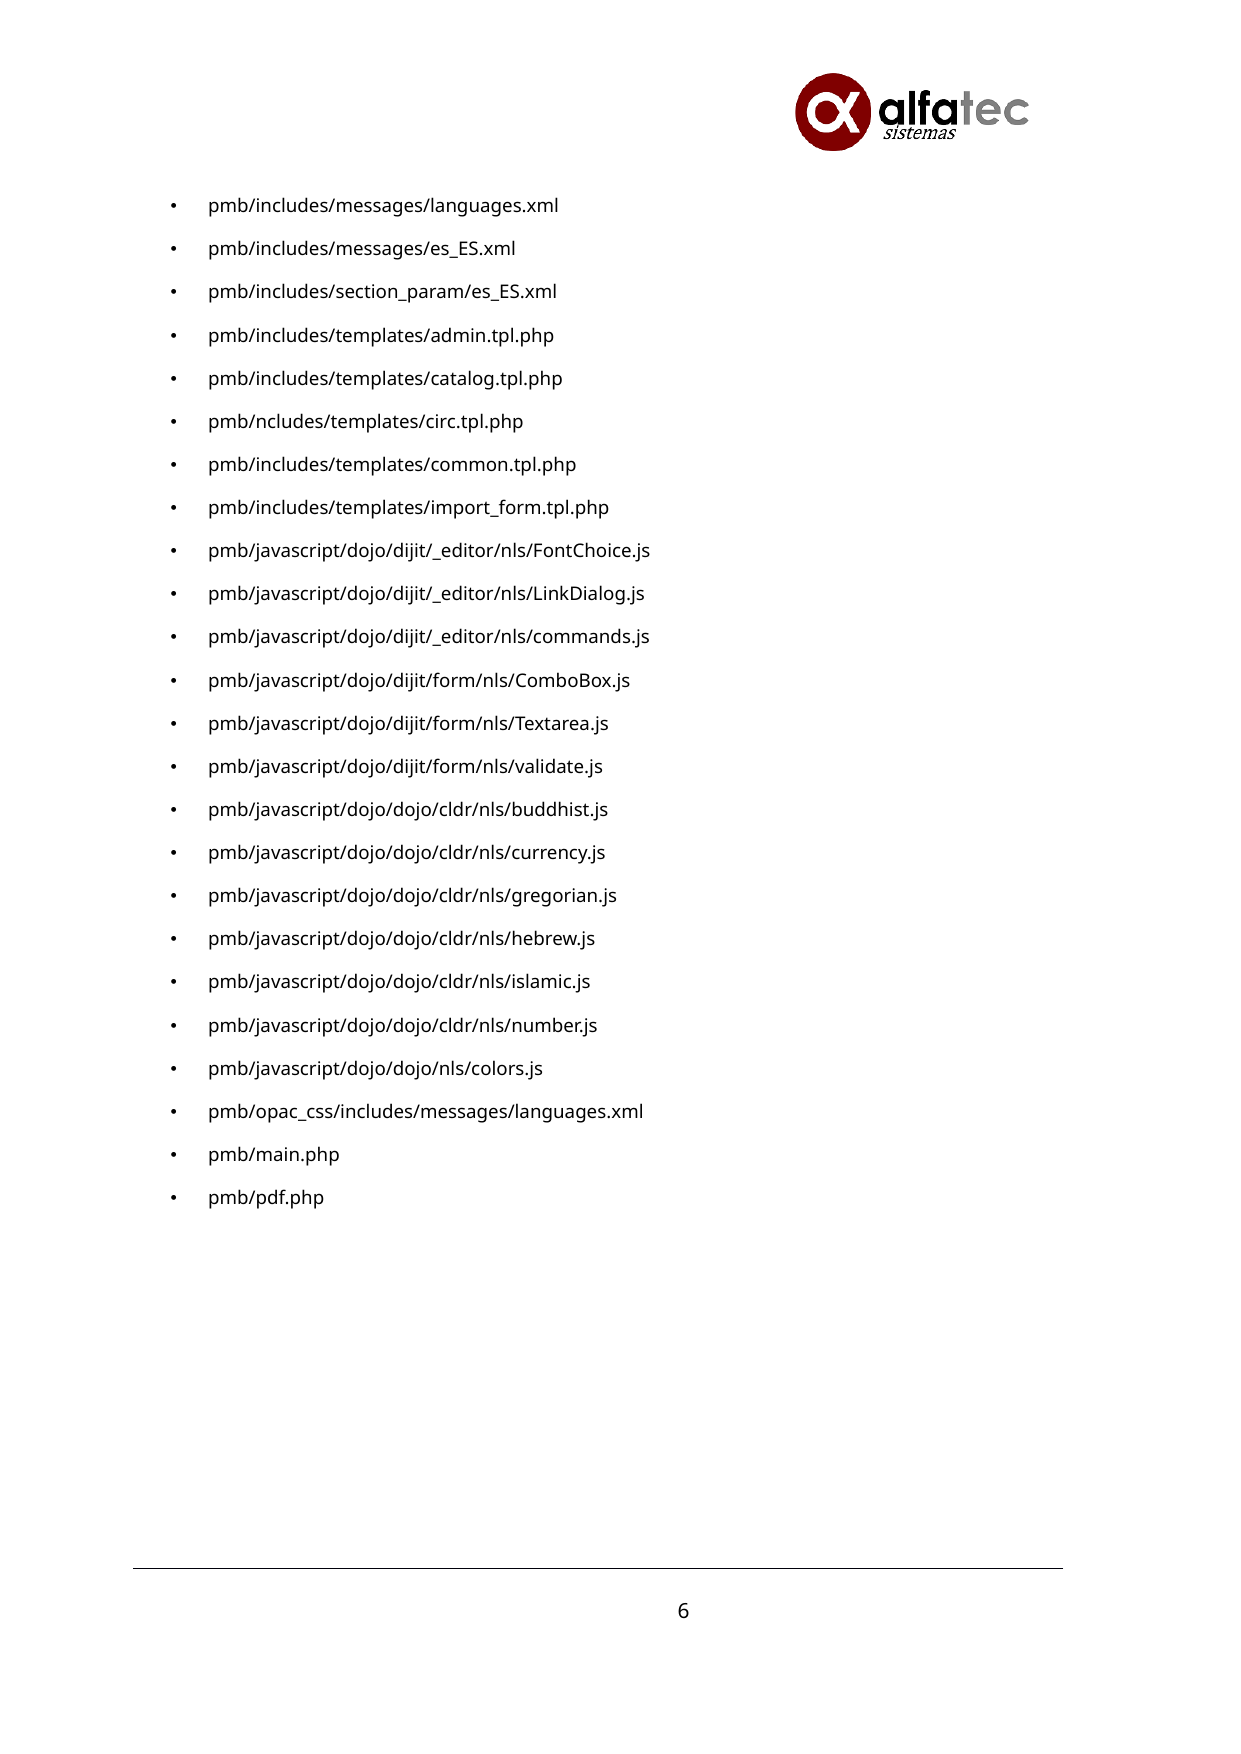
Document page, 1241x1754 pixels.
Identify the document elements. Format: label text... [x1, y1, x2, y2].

list pmb/javascript/dojo/dijit/_editor/nls/FontChoice.js [170, 538, 1063, 563]
list pmb/javascript/dojo/dojo/cldr/nls/number.js [170, 1012, 1063, 1037]
list pmb/javascript/dojo/dijit/form/nls/validate.js [170, 753, 1063, 779]
list pmb/includes/section_param/es_ES.xml [170, 279, 1063, 304]
list pmb/includes/messages/languages.xml [170, 193, 1063, 218]
list pmb/includes/templates/common.tpl.php [170, 451, 1063, 477]
list pmb/javascript/dojo/dojo/cldr/nls/currency.js [170, 839, 1063, 865]
list pmb/includes/templates/admin.tpl.php [170, 322, 1063, 347]
list pmb/javascript/dojo/dojo/cldr/nls/hebrew.js [170, 926, 1063, 951]
list pmb/includes/templates/import_form.tpl.php [170, 494, 1063, 520]
picture [795, 73, 1031, 151]
list pmb/main.php [170, 1141, 1063, 1167]
list pmb/includes/templates/catalog.tpl.php [170, 365, 1063, 391]
list pmb/javascript/dojo/dojo/cldr/nls/buddhist.js [170, 796, 1063, 822]
list pmb/javascript/dojo/dijit/form/nls/Textarea.js [170, 710, 1063, 736]
list pmb/includes/messages/es_ES.xml [170, 236, 1063, 261]
list pmb/opac_css/includes/messages/languages.xml [170, 1098, 1063, 1124]
list pmb/javascript/dojo/dijit/form/nls/ComboBox.js [170, 667, 1063, 692]
list pmb/javascript/dojo/dojo/cldr/nls/islamic.js [170, 969, 1063, 994]
list pmb/ncludes/templates/circ.tpl.php [170, 408, 1063, 434]
list pmb/javascript/dojo/dijit/_editor/nls/commands.js [170, 624, 1063, 649]
list pmb/javascript/dojo/dojo/cldr/nls/gregorian.js [170, 883, 1063, 908]
list pmb/pdf.php [170, 1184, 1063, 1210]
list pmb/javascript/dojo/dojo/nls/colors.js [170, 1055, 1063, 1081]
list pmb/javascript/dojo/dijit/_editor/nls/LinkDialog.js [170, 581, 1063, 606]
